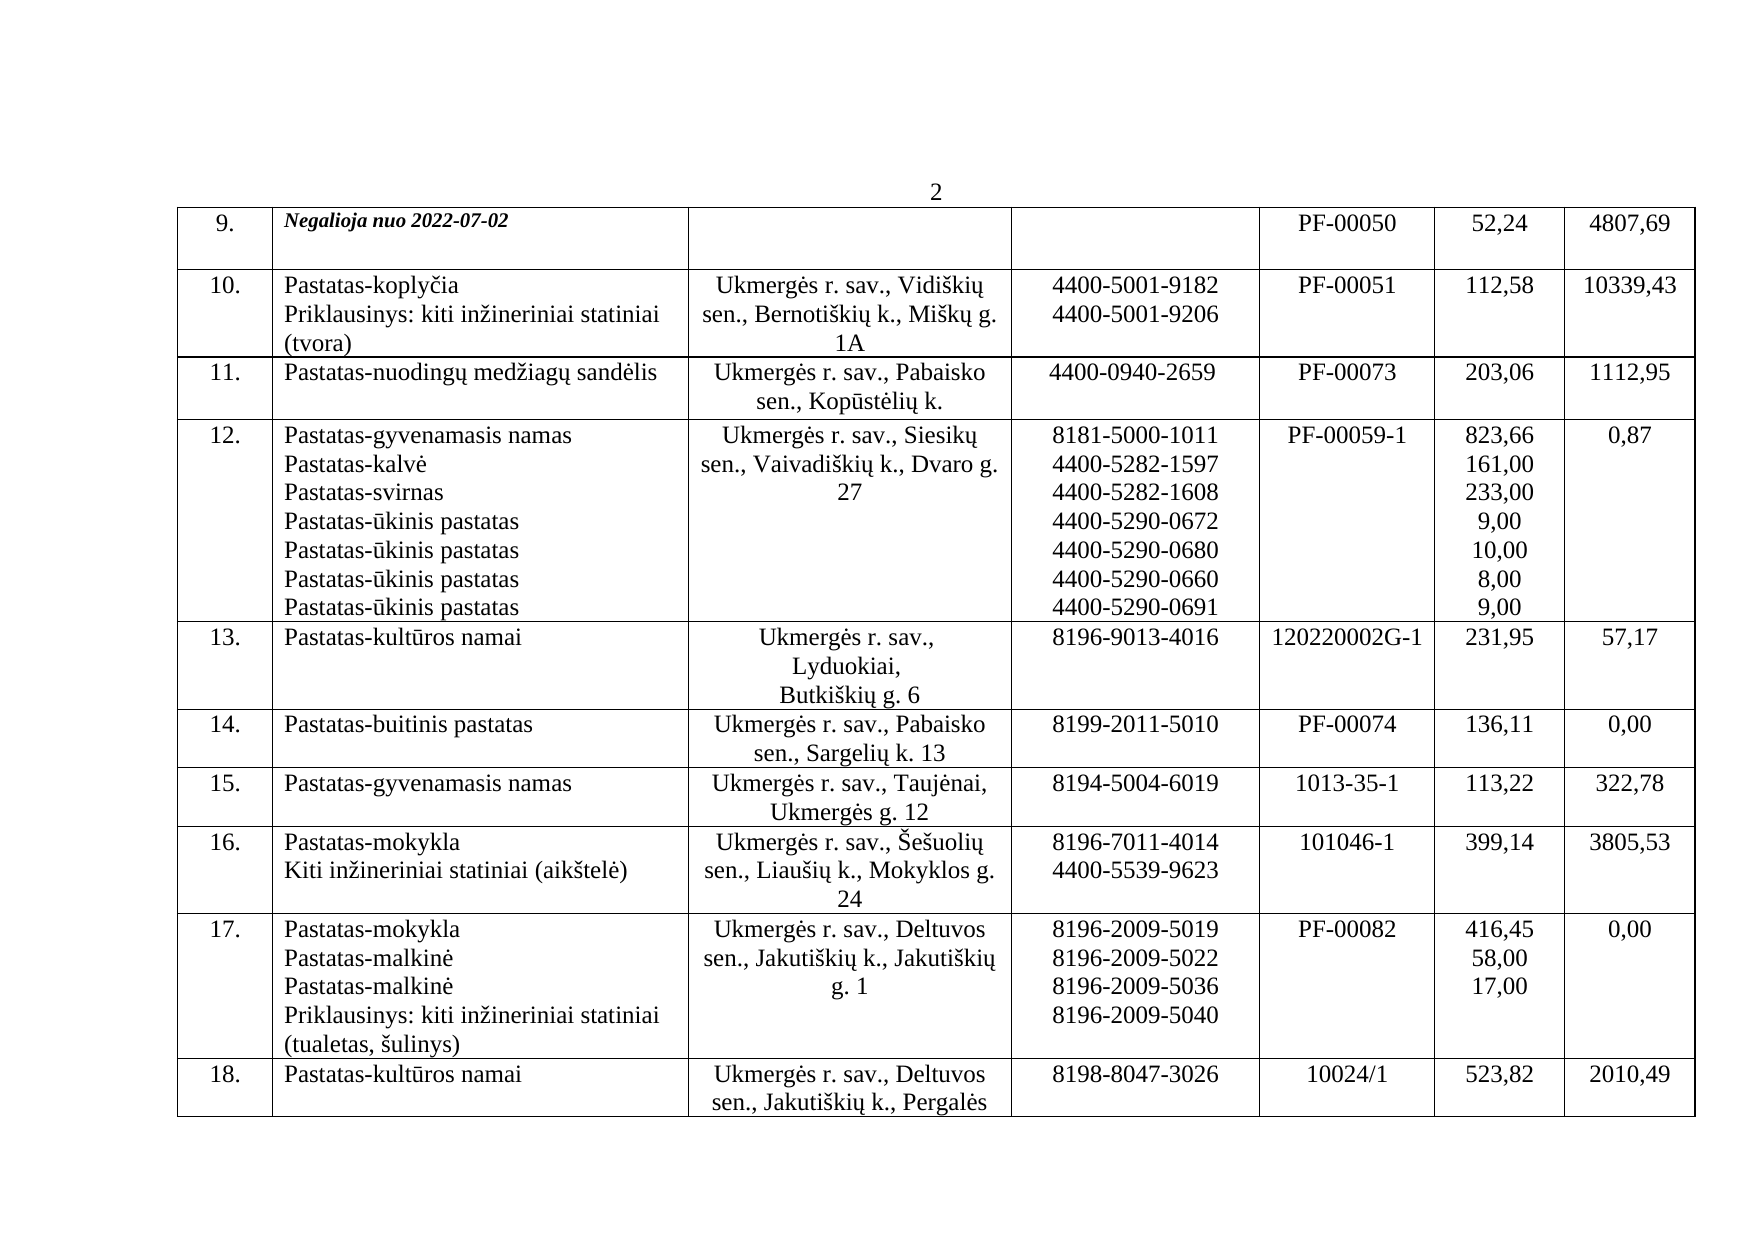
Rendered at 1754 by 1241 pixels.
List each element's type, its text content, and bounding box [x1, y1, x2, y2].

table_cell 8199-2011-5010 [1012, 710, 1259, 767]
table_cell 8181-5000-1011 4400-5282-1597 4400-5282-1608 4400-5290-0672 4400-5290-0680 4400-5290-0660 4400-5290-0691 [1012, 420, 1259, 621]
table_cell 9. [178, 208, 272, 269]
table_cell 399,14 [1435, 827, 1564, 913]
table_cell 322,78 [1565, 768, 1694, 826]
table_cell 12. [178, 420, 272, 621]
table_cell Ukmergės r. sav., Siesikų sen., Vaivadiškių k., Dvaro g. 27 [689, 420, 1011, 621]
table_cell PF-00073 [1260, 358, 1434, 419]
table_cell PF-00059-1 [1260, 420, 1434, 621]
table_cell Ukmergės r. sav., Pabaisko sen., Kopūstėlių k. [689, 358, 1011, 419]
table_cell 203,06 [1435, 358, 1564, 419]
table_cell Ukmergės r. sav., Pabaisko sen., Sargelių k. 13 [689, 710, 1011, 767]
table_cell 0,00 [1565, 914, 1694, 1058]
table_cell 4400-5001-9182 4400-5001-9206 [1012, 270, 1259, 356]
table_cell [1012, 208, 1259, 269]
table_cell 17. [178, 914, 272, 1058]
table_cell 4807,69 [1565, 208, 1694, 269]
table_cell Pastatas-mokykla Kiti inžineriniai statiniai (aikštelė) [273, 827, 688, 913]
table_cell 0,87 [1565, 420, 1694, 621]
table_cell 823,66 161,00 233,00 9,00 10,00 8,00 9,00 [1435, 420, 1564, 621]
table_cell Ukmergės r. sav., Vidiškių sen., Bernotiškių k., Miškų g. 1A [689, 270, 1011, 356]
table_cell Ukmergės r. sav., Šešuolių sen., Liaušių k., Mokyklos g. 24 [689, 827, 1011, 913]
table_cell 416,45 58,00 17,00 [1435, 914, 1564, 1058]
table_cell Ukmergės r. sav., Deltuvos sen., Jakutiškių k., Pergalės [689, 1059, 1011, 1116]
table_cell 231,95 [1435, 622, 1564, 708]
table_cell 8194-5004-6019 [1012, 768, 1259, 826]
table_cell Pastatas-buitinis pastatas [273, 710, 688, 767]
table_cell 1112,95 [1565, 358, 1694, 419]
table_cell 136,11 [1435, 710, 1564, 767]
table_cell 3805,53 [1565, 827, 1694, 913]
table_cell 14. [178, 710, 272, 767]
table_cell Pastatas-kultūros namai [273, 622, 688, 708]
table_cell PF-00082 [1260, 914, 1434, 1058]
table_cell Pastatas-gyvenamasis namas Pastatas-kalvė Pastatas-svirnas Pastatas-ūkinis pastatas Pastatas-ūkinis pastatas Pastatas-ūkinis pastatas Pastatas-ūkinis pastatas [273, 420, 688, 621]
table_cell 113,22 [1435, 768, 1564, 826]
table_cell PF-00051 [1260, 270, 1434, 356]
table_cell [689, 208, 1011, 269]
table_cell 1013-35-1 [1260, 768, 1434, 826]
table_cell Pastatas-nuodingų medžiagų sandėlis [273, 358, 688, 419]
table_cell Ukmergės r. sav., Taujėnai, Ukmergės g. 12 [689, 768, 1011, 826]
table_cell 8198-8047-3026 [1012, 1059, 1259, 1116]
table_cell 15. [178, 768, 272, 826]
table_cell 18. [178, 1059, 272, 1116]
table_cell 16. [178, 827, 272, 913]
table_cell 57,17 [1565, 622, 1694, 708]
table_cell Ukmergės r. sav., Lyduokiai, Butkiškių g. 6 [689, 622, 1011, 708]
table_cell 120220002G-1 [1260, 622, 1434, 708]
table_cell 112,58 [1435, 270, 1564, 356]
table_cell PF-00074 [1260, 710, 1434, 767]
table_cell 52,24 [1435, 208, 1564, 269]
table_cell 4400-0940-2659 [1012, 358, 1259, 419]
table_cell 10339,43 [1565, 270, 1694, 356]
table_cell Pastatas-mokykla Pastatas-malkinė Pastatas-malkinė Priklausinys: kiti inžineriniai statiniai (tualetas, šulinys) [273, 914, 688, 1058]
table_cell Ukmergės r. sav., Deltuvos sen., Jakutiškių k., Jakutiškių g. 1 [689, 914, 1011, 1058]
table_cell 11. [178, 358, 272, 419]
table_cell 13. [178, 622, 272, 708]
table_cell 10. [178, 270, 272, 356]
table_cell 8196-7011-4014 4400-5539-9623 [1012, 827, 1259, 913]
table_cell 523,82 [1435, 1059, 1564, 1116]
table_cell 0,00 [1565, 710, 1694, 767]
table_cell 101046-1 [1260, 827, 1434, 913]
table_cell Pastatas-koplyčia Priklausinys: kiti inžineriniai statiniai (tvora) [273, 270, 688, 356]
table_cell 8196-2009-5019 8196-2009-5022 8196-2009-5036 8196-2009-5040 [1012, 914, 1259, 1058]
table_cell Pastatas-gyvenamasis namas [273, 768, 688, 826]
table_cell 10024/1 [1260, 1059, 1434, 1116]
table_cell PF-00050 [1260, 208, 1434, 269]
table_cell 2010,49 [1565, 1059, 1694, 1116]
table_cell 8196-9013-4016 [1012, 622, 1259, 708]
table_cell Pastatas-kultūros namai [273, 1059, 688, 1116]
table_cell Negalioja nuo 2022-07-02 [273, 208, 688, 269]
